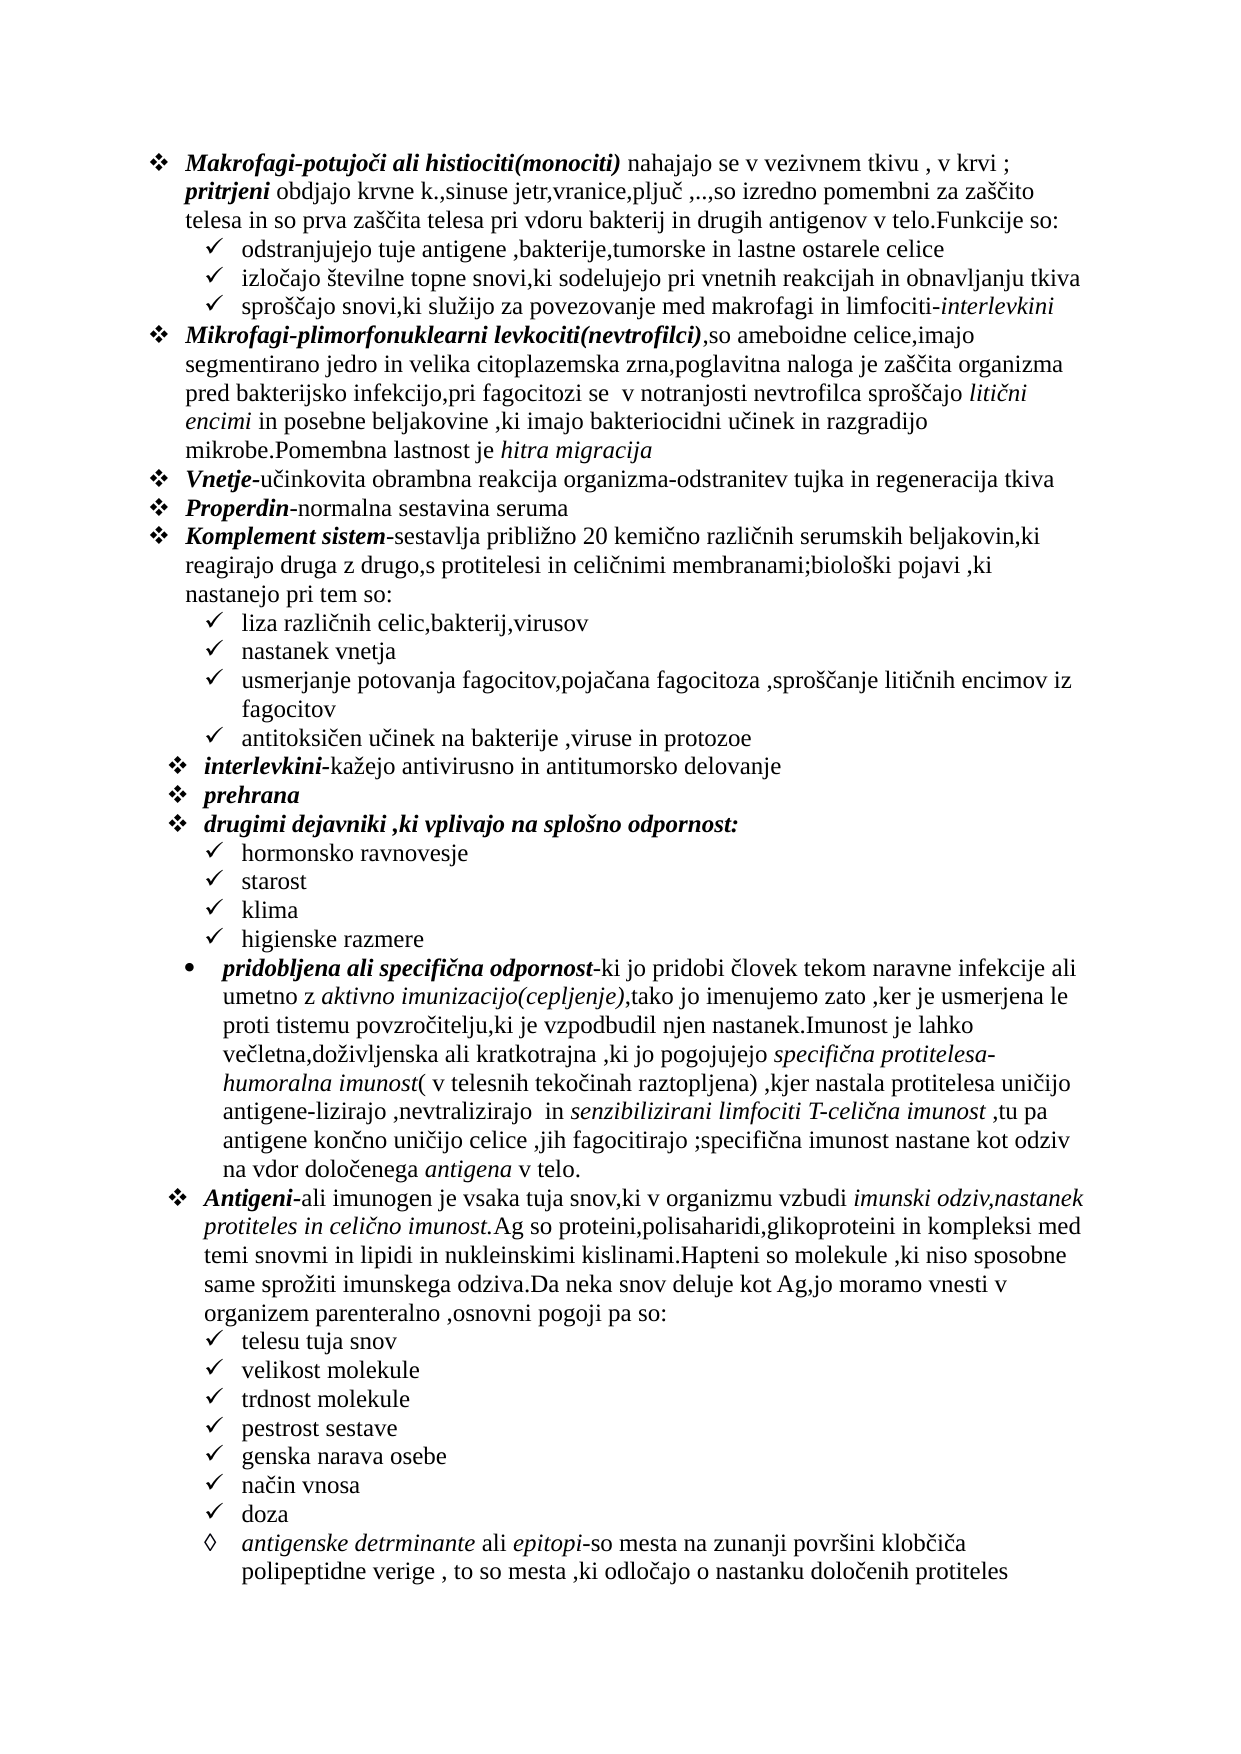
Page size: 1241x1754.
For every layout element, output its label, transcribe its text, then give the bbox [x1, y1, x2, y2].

list Komplement sistem-sestavlja približno 20 kemično različnih serumskih beljakovin,ki reagirajo druga z drugo,s protitelesi in celičnimi membranami;biološki pojavi ,ki nastanejo pri tem so: [148, 521, 1093, 608]
list starost [204, 866, 1093, 895]
list Vnetje-učinkovita obrambna reakcija organizma-odstranitev tujka in regeneracija tkiva [148, 464, 1093, 493]
list doza [204, 1499, 1093, 1528]
list usmerjanje potovanja fagocitov,pojačana fagocitoza ,sproščanje litičnih encimov iz fagocitov [204, 665, 1093, 723]
list prehrana [166, 780, 1093, 809]
list drugimi dejavniki ,ki vplivajo na splošno odpornost: [166, 809, 1093, 838]
list sproščajo snovi,ki služijo za povezovanje med makrofagi in limfociti-interlevkini [204, 291, 1093, 320]
list Mikrofagi-plimorfonuklearni levkociti(nevtrofilci),so ameboidne celice,imajo segmentirano jedro in velika citoplazemska zrna,poglavitna naloga je zaščita organizma pred bakterijsko infekcijo,pri fagocitozi se v notranjosti nevtrofilca sproščajo litični encimi in posebne beljakovine ,ki imajo bakteriocidni učinek in razgradijo mikrobe.Pomembna lastnost je hitra migracija [148, 320, 1093, 464]
list nastanek vnetja [204, 636, 1093, 665]
list Makrofagi-potujoči ali histiociti(monociti) nahajajo se v vezivnem tkivu , v krvi ; pritrjeni obdjajo krvne k.,sinuse jetr,vranice,pljuč ,..,so izredno pomembni za zaščito telesa in so prva zaščita telesa pri vdoru bakterij in drugih antigenov v telo.Funkcije so: [148, 148, 1093, 234]
list telesu tuja snov [204, 1326, 1093, 1355]
list pridobljena ali specifična odpornost-ki jo pridobi človek tekom naravne infekcije ali umetno z aktivno imunizacijo(cepljenje),tako jo imenujemo zato ,ker je usmerjena le proti tistemu povzročitelju,ki je vzpodbudil njen nastanek.Imunost je lahko večletna,doživljenska ali kratkotrajna ,ki jo pogojujejo specifična protitelesa-humoralna imunost( v telesnih tekočinah raztopljena) ,kjer nastala protitelesa uničijo antigene-lizirajo ,nevtralizirajo in senzibilizirani limfociti T-celična imunost ,tu pa antigene končno uničijo celice ,jih fagocitirajo ;specifična imunost nastane kot odziv na vdor določenega antigena v telo. [185, 953, 1093, 1183]
list izločajo številne topne snovi,ki sodelujejo pri vnetnih reakcijah in obnavljanju tkiva [204, 263, 1093, 291]
list genska narava osebe [204, 1441, 1093, 1470]
list način vnosa [204, 1470, 1093, 1499]
list Properdin-normalna sestavina seruma [148, 493, 1093, 521]
list pestrost sestave [204, 1413, 1093, 1441]
list trdnost molekule [204, 1384, 1093, 1413]
list antitoksičen učinek na bakterije ,viruse in protozoe [204, 723, 1093, 751]
list velikost molekule [204, 1355, 1093, 1384]
list odstranjujejo tuje antigene ,bakterije,tumorske in lastne ostarele celice [204, 234, 1093, 263]
list interlevkini-kažejo antivirusno in antitumorsko delovanje [166, 751, 1093, 780]
list Antigeni-ali imunogen je vsaka tuja snov,ki v organizmu vzbudi imunski odziv,nastanek protiteles in celično imunost.Ag so proteini,polisaharidi,glikoproteini in kompleksi med temi snovmi in lipidi in nukleinskimi kislinami.Hapteni so molekule ,ki niso sposobne same sprožiti imunskega odziva.Da neka snov deluje kot Ag,jo moramo vnesti v organizem parenteralno ,osnovni pogoji pa so: [166, 1183, 1093, 1326]
list hormonsko ravnovesje [204, 838, 1093, 866]
list antigenske detrminante ali epitopi-so mesta na zunanji površini klobčiča polipeptidne verige , to so mesta ,ki odločajo o nastanku določenih protiteles [204, 1528, 1093, 1585]
list higienske razmere [204, 924, 1093, 953]
list liza različnih celic,bakterij,virusov [204, 608, 1093, 636]
list klima [204, 895, 1093, 924]
